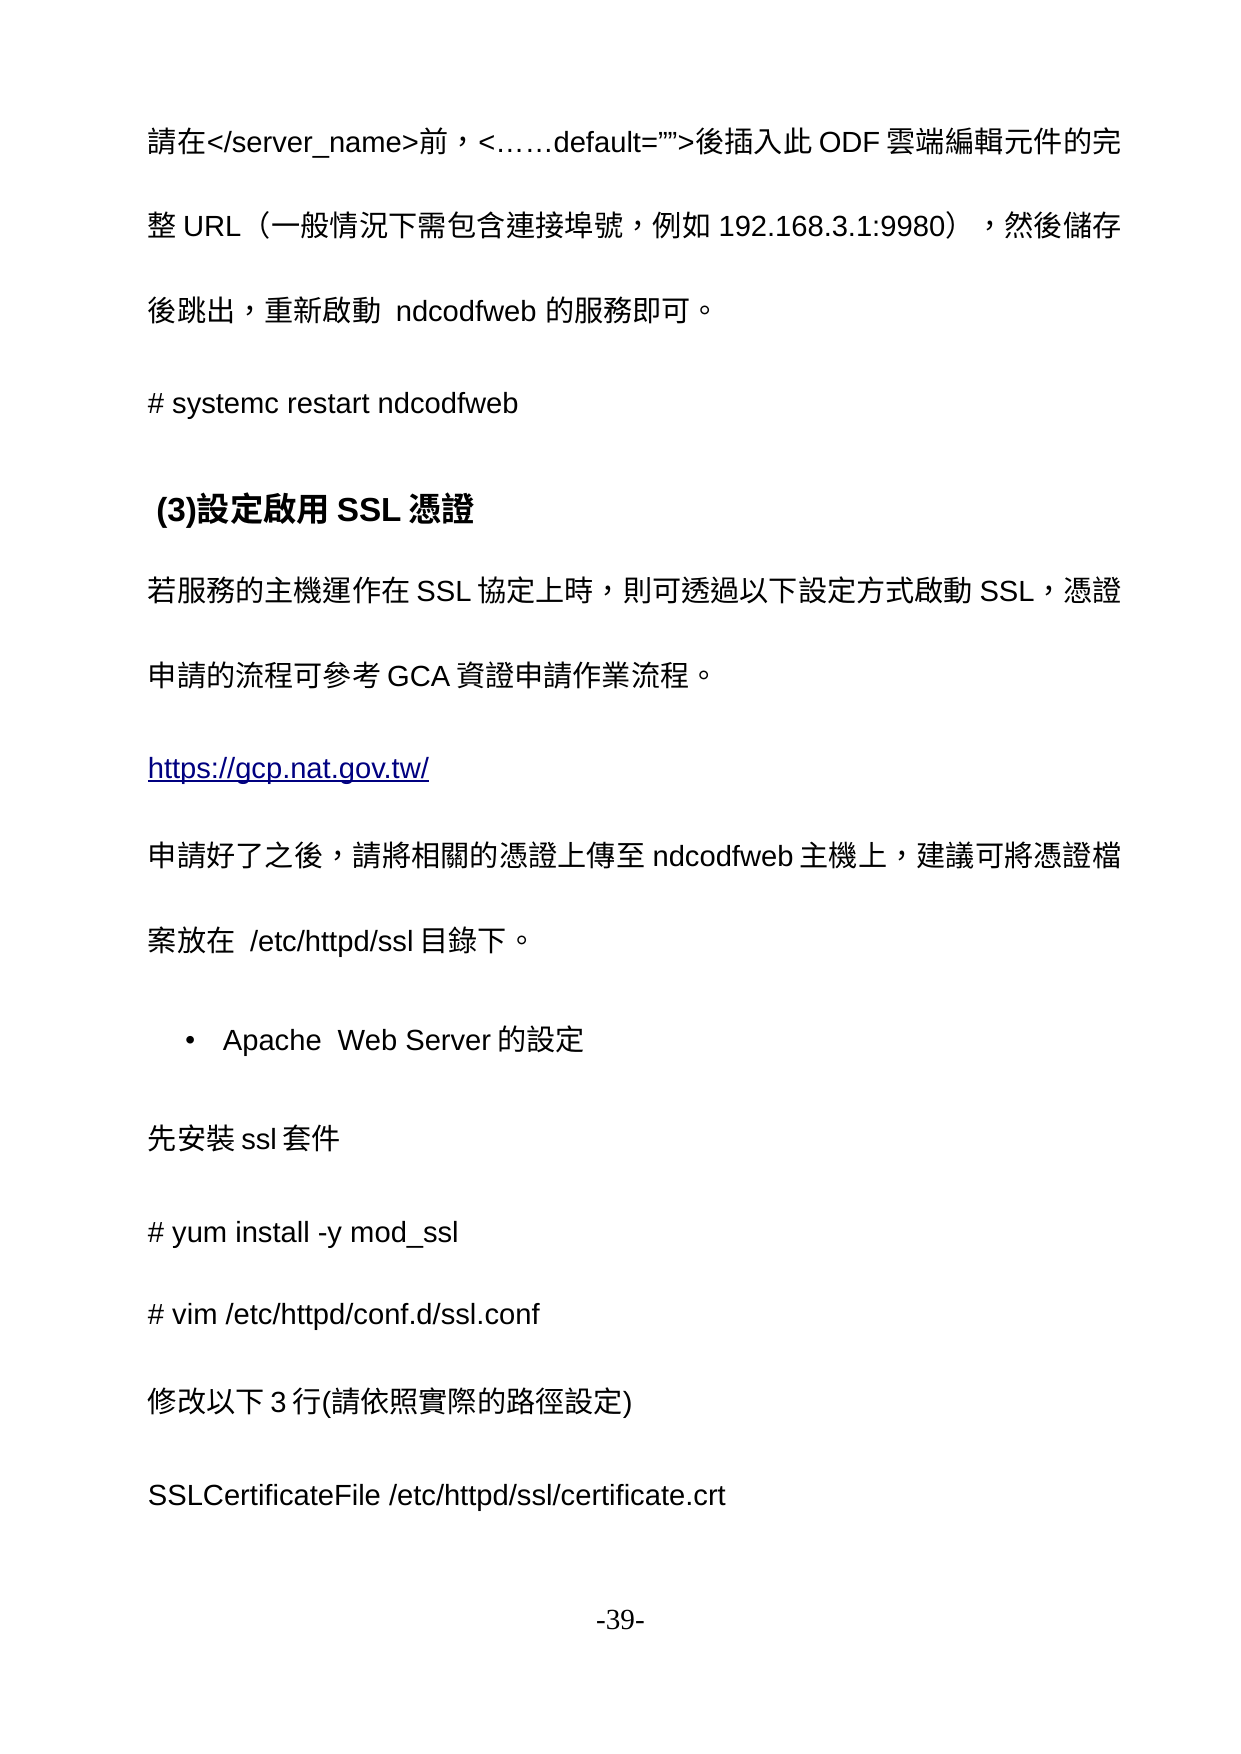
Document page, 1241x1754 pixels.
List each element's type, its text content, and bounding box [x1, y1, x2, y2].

text 修改以下3行(請依照實際的路徑設定) [148, 1378, 1122, 1421]
text # vim /etc/httpd/conf.d/ssl.conf [148, 1297, 1122, 1330]
text # systemc restart ndcodfweb [148, 386, 1122, 420]
text 請在</server_name>前，<……default=””>後插入此ODF雲端編輯元件的完整URL（一般情況下需包含連接埠號，例如192.168.3.1:9980），然後儲存後跳出，重新啟動 ndcodfweb 的服務即可。 [148, 118, 1122, 329]
text SSLCertificateFile /etc/httpd/ssl/certificate.crt [148, 1477, 1122, 1511]
text 若服務的主機運作在SSL協定上時，則可透過以下設定方式啟動SSL，憑證申請的流程可參考GCA資證申請作業流程。 [148, 567, 1122, 694]
text # yum install -y mod_ssl [148, 1215, 1122, 1248]
list Apache Web Server的設定 [185, 1017, 1122, 1059]
subtitle 設定啟用SSL憑證 [118, 483, 1122, 531]
text https://gcp.nat.gov.tw/ [148, 751, 1122, 785]
text 先安裝ssl套件 [148, 1116, 1122, 1158]
text 申請好了之後，請將相關的憑證上傳至ndcodfweb主機上，建議可將憑證檔案放在 /etc/httpd/ssl目錄下。 [148, 833, 1122, 960]
